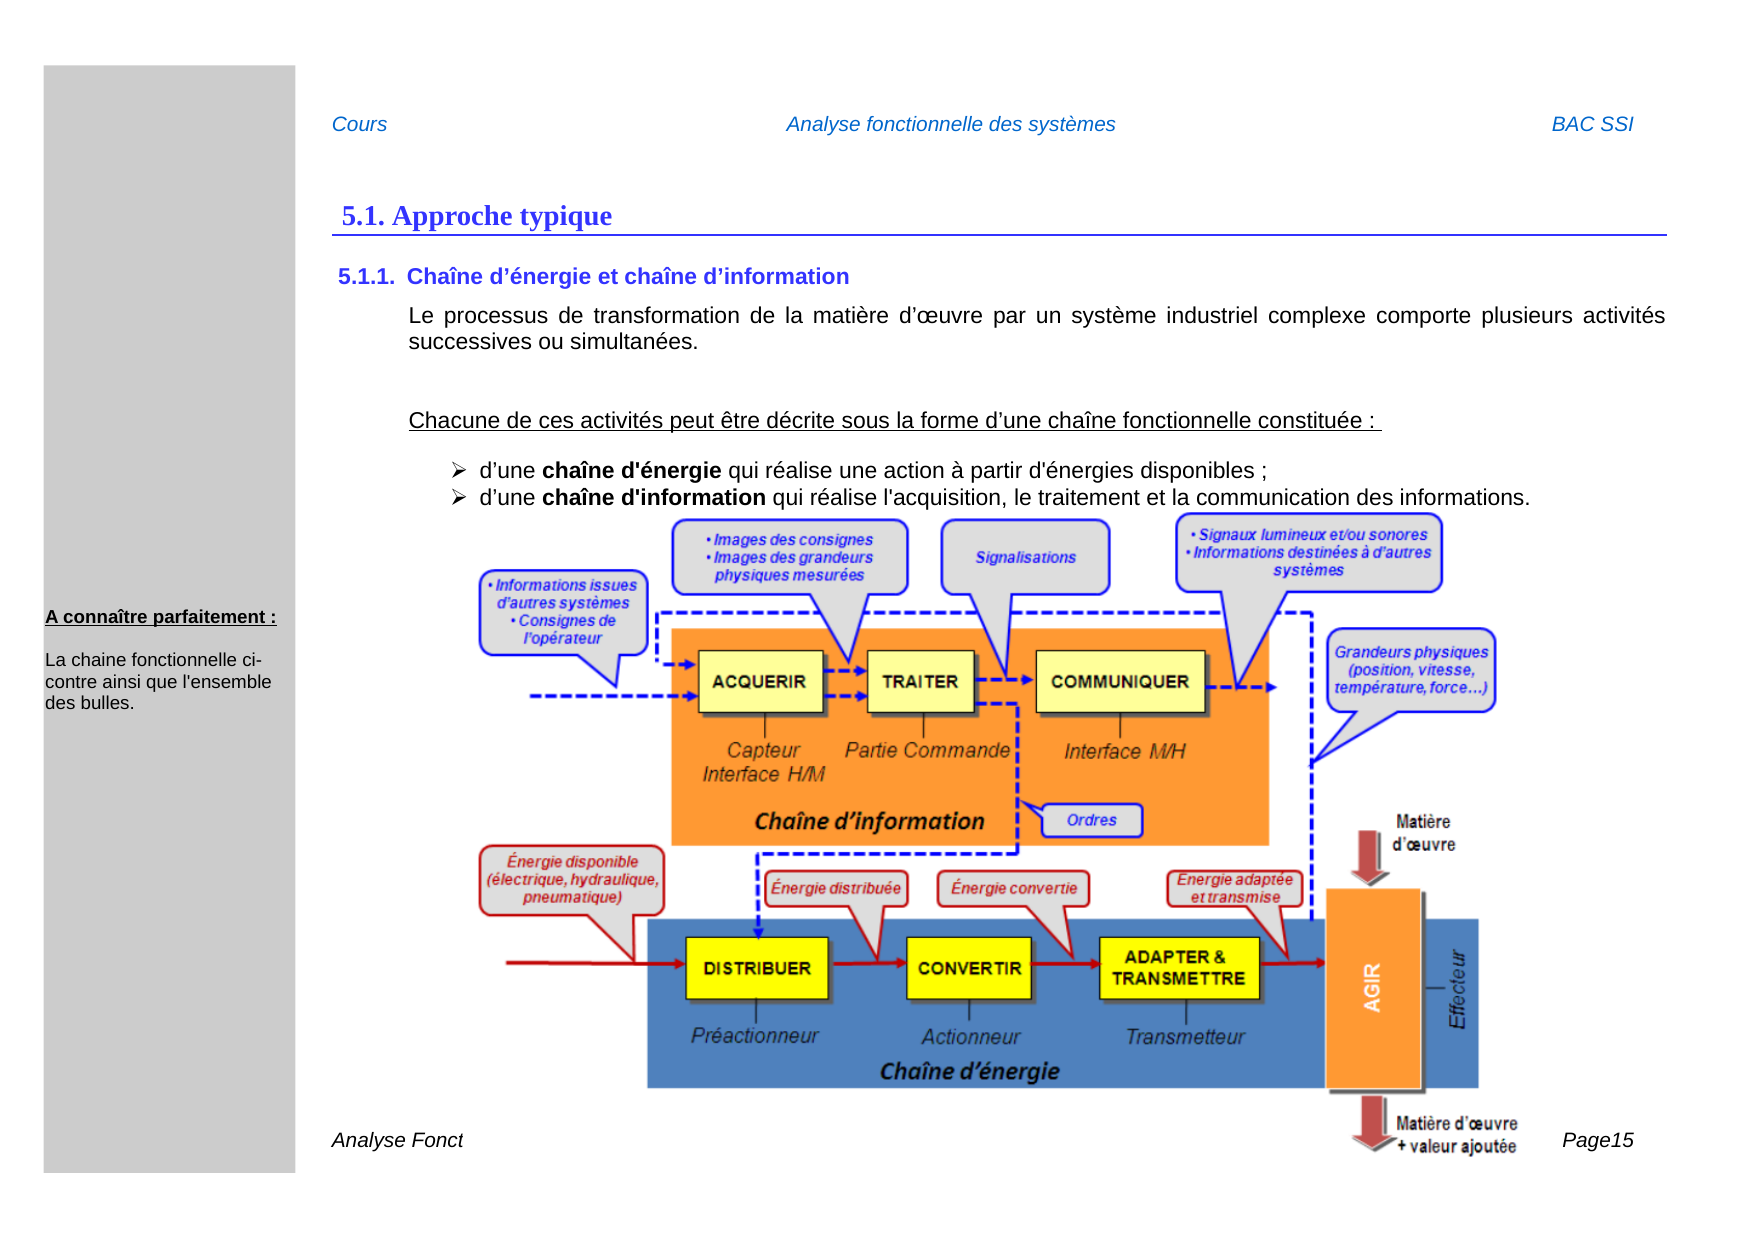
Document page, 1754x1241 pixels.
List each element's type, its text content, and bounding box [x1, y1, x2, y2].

text Le processus de transformation de la matière d’œuvre par un système industriel complexe comporte plusieurs activités successives ou simultanées. [408, 302, 1667, 355]
text Chacune de ces activités peut être décrite sous la forme d’une chaîne fonctionnelle constituée : [408, 407, 1667, 434]
list d’une chaîne d'information qui réalise l'acquisition, le traitement et la communication des informations. [450, 484, 1667, 510]
subtitle Chaîne d’énergie et chaîne d’information [332, 263, 1667, 289]
subtitle Approche typique [332, 195, 1667, 234]
picture [462, 510, 1530, 1166]
list d’une chaîne d'énergie qui réalise une action à partir d'énergies disponibles ; [450, 457, 1667, 484]
